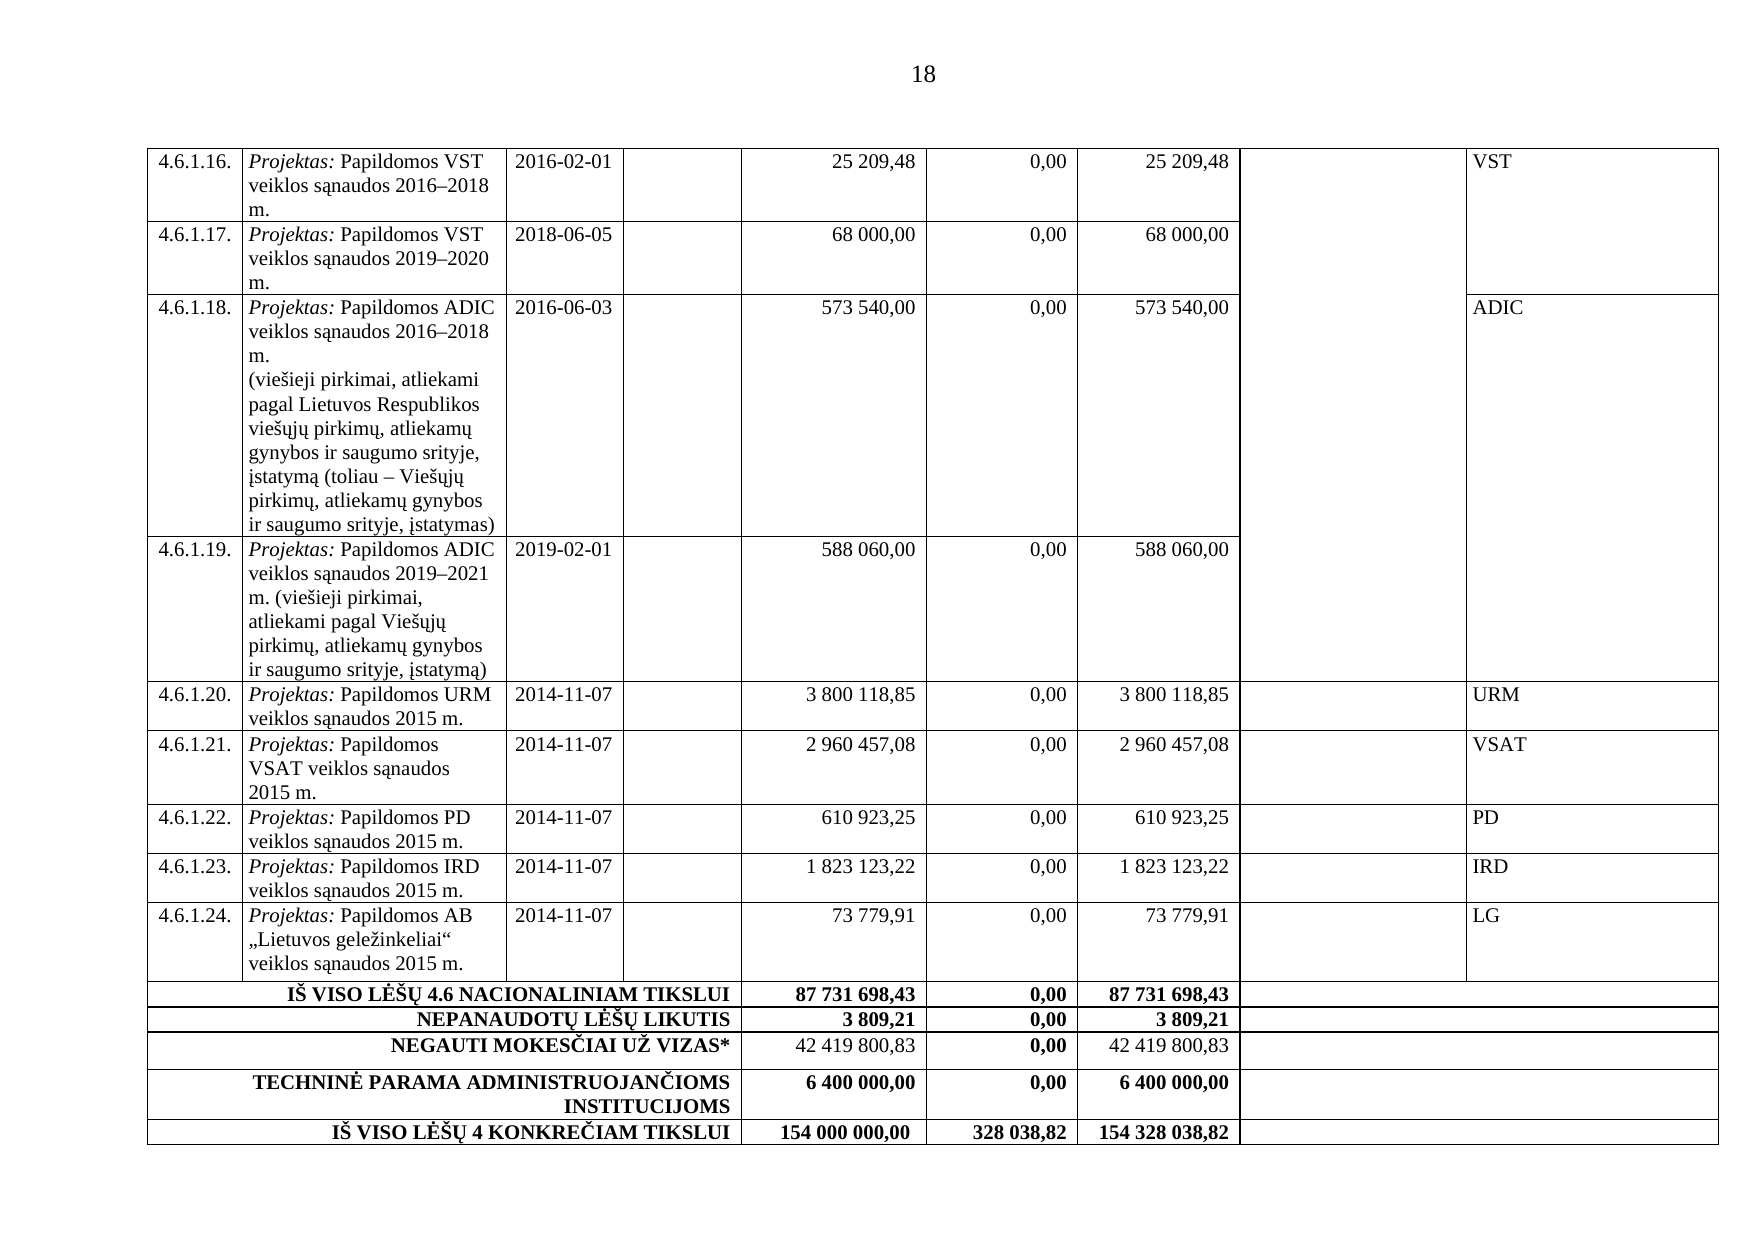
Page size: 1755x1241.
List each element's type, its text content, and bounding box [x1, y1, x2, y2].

table_cell 0,00 [927, 903, 1077, 981]
table_cell [1241, 682, 1466, 730]
table_cell 0,00 [927, 982, 1077, 1006]
table_cell NEGAUTI MOKESČIAI UŽ VIZAS* [148, 1033, 741, 1069]
table_cell VSAT [1467, 731, 1718, 804]
table_cell [624, 537, 741, 681]
table_cell 0,00 [927, 149, 1077, 221]
table_cell [1241, 903, 1466, 981]
table_cell Projektas: Papildomos ADIC veiklos sąnaudos 2016–2018 m. (viešieji pirkimai, atliekami pagal Lietuvos Respublikos viešųjų pirkimų, atliekamų gynybos ir saugumo srityje, įstatymą (toliau – Viešųjų pirkimų, atliekamų gynybos ir saugumo srityje, įstatymas) [243, 295, 506, 536]
table_cell IŠ VISO LĖŠŲ 4.6 NACIONALINIAM TIKSLUI [148, 982, 741, 1006]
table_cell 328 038,82 [927, 1120, 1077, 1144]
table_cell URM [1467, 682, 1718, 730]
table_cell [624, 805, 741, 853]
table_cell 2 960 457,08 [1078, 731, 1239, 804]
table_cell [1241, 854, 1466, 902]
table_cell 2014-11-07 [507, 854, 623, 902]
table_cell 42 419 800,83 [742, 1033, 926, 1069]
table_cell VST [1467, 149, 1718, 294]
table_cell 0,00 [927, 1070, 1077, 1119]
table_cell 3 809,21 [1078, 1008, 1239, 1031]
table_cell 25 209,48 [1078, 149, 1239, 221]
table_cell [624, 731, 741, 804]
table_cell 4.6.1.21. [148, 731, 242, 804]
table_cell [1241, 149, 1466, 681]
table_cell 68 000,00 [742, 222, 926, 294]
table_cell 0,00 [927, 682, 1077, 730]
table_cell 0,00 [927, 537, 1077, 681]
table_cell TECHNINĖ PARAMA ADMINISTRUOJANČIOMS INSTITUCIJOMS [148, 1070, 741, 1119]
table_cell Projektas: Papildomos AB „Lietuvos geležinkeliai“ veiklos sąnaudos 2015 m. [243, 903, 506, 981]
table_cell 588 060,00 [1078, 537, 1239, 681]
table_cell 4.6.1.18. [148, 295, 242, 536]
table_cell PD [1467, 805, 1718, 853]
table_cell 25 209,48 [742, 149, 926, 221]
table_cell 73 779,91 [1078, 903, 1239, 981]
table_cell [1241, 982, 1718, 1006]
table_cell [1241, 1008, 1718, 1031]
table_cell 610 923,25 [742, 805, 926, 853]
table_cell 2014-11-07 [507, 731, 623, 804]
table_cell 0,00 [927, 854, 1077, 902]
table_cell 6 400 000,00 [1078, 1070, 1239, 1119]
table_cell 4.6.1.23. [148, 854, 242, 902]
table_cell Projektas: Papildomos ADIC veiklos sąnaudos 2019–2021 m. (viešieji pirkimai, atliekami pagal Viešųjų pirkimų, atliekamų gynybos ir saugumo srityje, įstatymą) [243, 537, 506, 681]
table_cell 4.6.1.20. [148, 682, 242, 730]
table_cell 3 800 118,85 [1078, 682, 1239, 730]
table_cell [624, 149, 741, 221]
table_cell 2014-11-07 [507, 682, 623, 730]
table_cell 4.6.1.16. [148, 149, 242, 221]
table_cell Projektas: Papildomos VST veiklos sąnaudos 2019–2020 m. [243, 222, 506, 294]
table_cell 2 960 457,08 [742, 731, 926, 804]
table_cell 73 779,91 [742, 903, 926, 981]
table_cell 0,00 [927, 805, 1077, 853]
table_cell IRD [1467, 854, 1718, 902]
table_cell NEPANAUDOTŲ LĖŠŲ LIKUTIS [148, 1008, 741, 1031]
table_cell [624, 222, 741, 294]
table_cell 0,00 [927, 1033, 1077, 1069]
table_cell [624, 295, 741, 536]
table_cell 2016-02-01 [507, 149, 623, 221]
table_cell 2019-02-01 [507, 537, 623, 681]
table_cell 4.6.1.17. [148, 222, 242, 294]
table_cell 2016-06-03 [507, 295, 623, 536]
table_cell [1241, 805, 1466, 853]
table_cell Projektas: Papildomos VST veiklos sąnaudos 2016–2018 m. [243, 149, 506, 221]
table_cell ADIC [1467, 295, 1718, 681]
table_cell 573 540,00 [742, 295, 926, 536]
table_cell [1241, 1070, 1718, 1119]
table_cell 0,00 [927, 295, 1077, 536]
table_cell 0,00 [927, 1008, 1077, 1031]
table_cell 154 000 000,00 [742, 1120, 926, 1144]
table_cell 588 060,00 [742, 537, 926, 681]
table_cell 87 731 698,43 [1078, 982, 1239, 1006]
table_cell IŠ VISO LĖŠŲ 4 KONKREČIAM TIKSLUI [148, 1120, 741, 1144]
table_cell Projektas: Papildomos PD veiklos sąnaudos 2015 m. [243, 805, 506, 853]
table_cell 4.6.1.24. [148, 903, 242, 981]
table_cell [1241, 1033, 1718, 1069]
table_cell 2014-11-07 [507, 805, 623, 853]
table_cell 42 419 800,83 [1078, 1033, 1239, 1069]
table_cell [624, 903, 741, 981]
table_cell [624, 854, 741, 902]
table_cell Projektas: Papildomos VSAT veiklos sąnaudos 2015 m. [243, 731, 506, 804]
table_cell 3 800 118,85 [742, 682, 926, 730]
table_cell 4.6.1.22. [148, 805, 242, 853]
table_cell 610 923,25 [1078, 805, 1239, 853]
table_cell 6 400 000,00 [742, 1070, 926, 1119]
table_cell Projektas: Papildomos URM veiklos sąnaudos 2015 m. [243, 682, 506, 730]
table_cell 154 328 038,82 [1078, 1120, 1239, 1144]
table_cell [1241, 1120, 1718, 1144]
table_cell 68 000,00 [1078, 222, 1239, 294]
table_cell 1 823 123,22 [742, 854, 926, 902]
table_cell [624, 682, 741, 730]
table_cell 2014-11-07 [507, 903, 623, 981]
table_cell 4.6.1.19. [148, 537, 242, 681]
table_cell 2018-06-05 [507, 222, 623, 294]
table_cell LG [1467, 903, 1718, 981]
table_cell 573 540,00 [1078, 295, 1239, 536]
table_cell Projektas: Papildomos IRD veiklos sąnaudos 2015 m. [243, 854, 506, 902]
table_cell 1 823 123,22 [1078, 854, 1239, 902]
table_cell 0,00 [927, 731, 1077, 804]
table_cell 87 731 698,43 [742, 982, 926, 1006]
table_cell 3 809,21 [742, 1008, 926, 1031]
table_cell [1241, 731, 1466, 804]
table_cell 0,00 [927, 222, 1077, 294]
